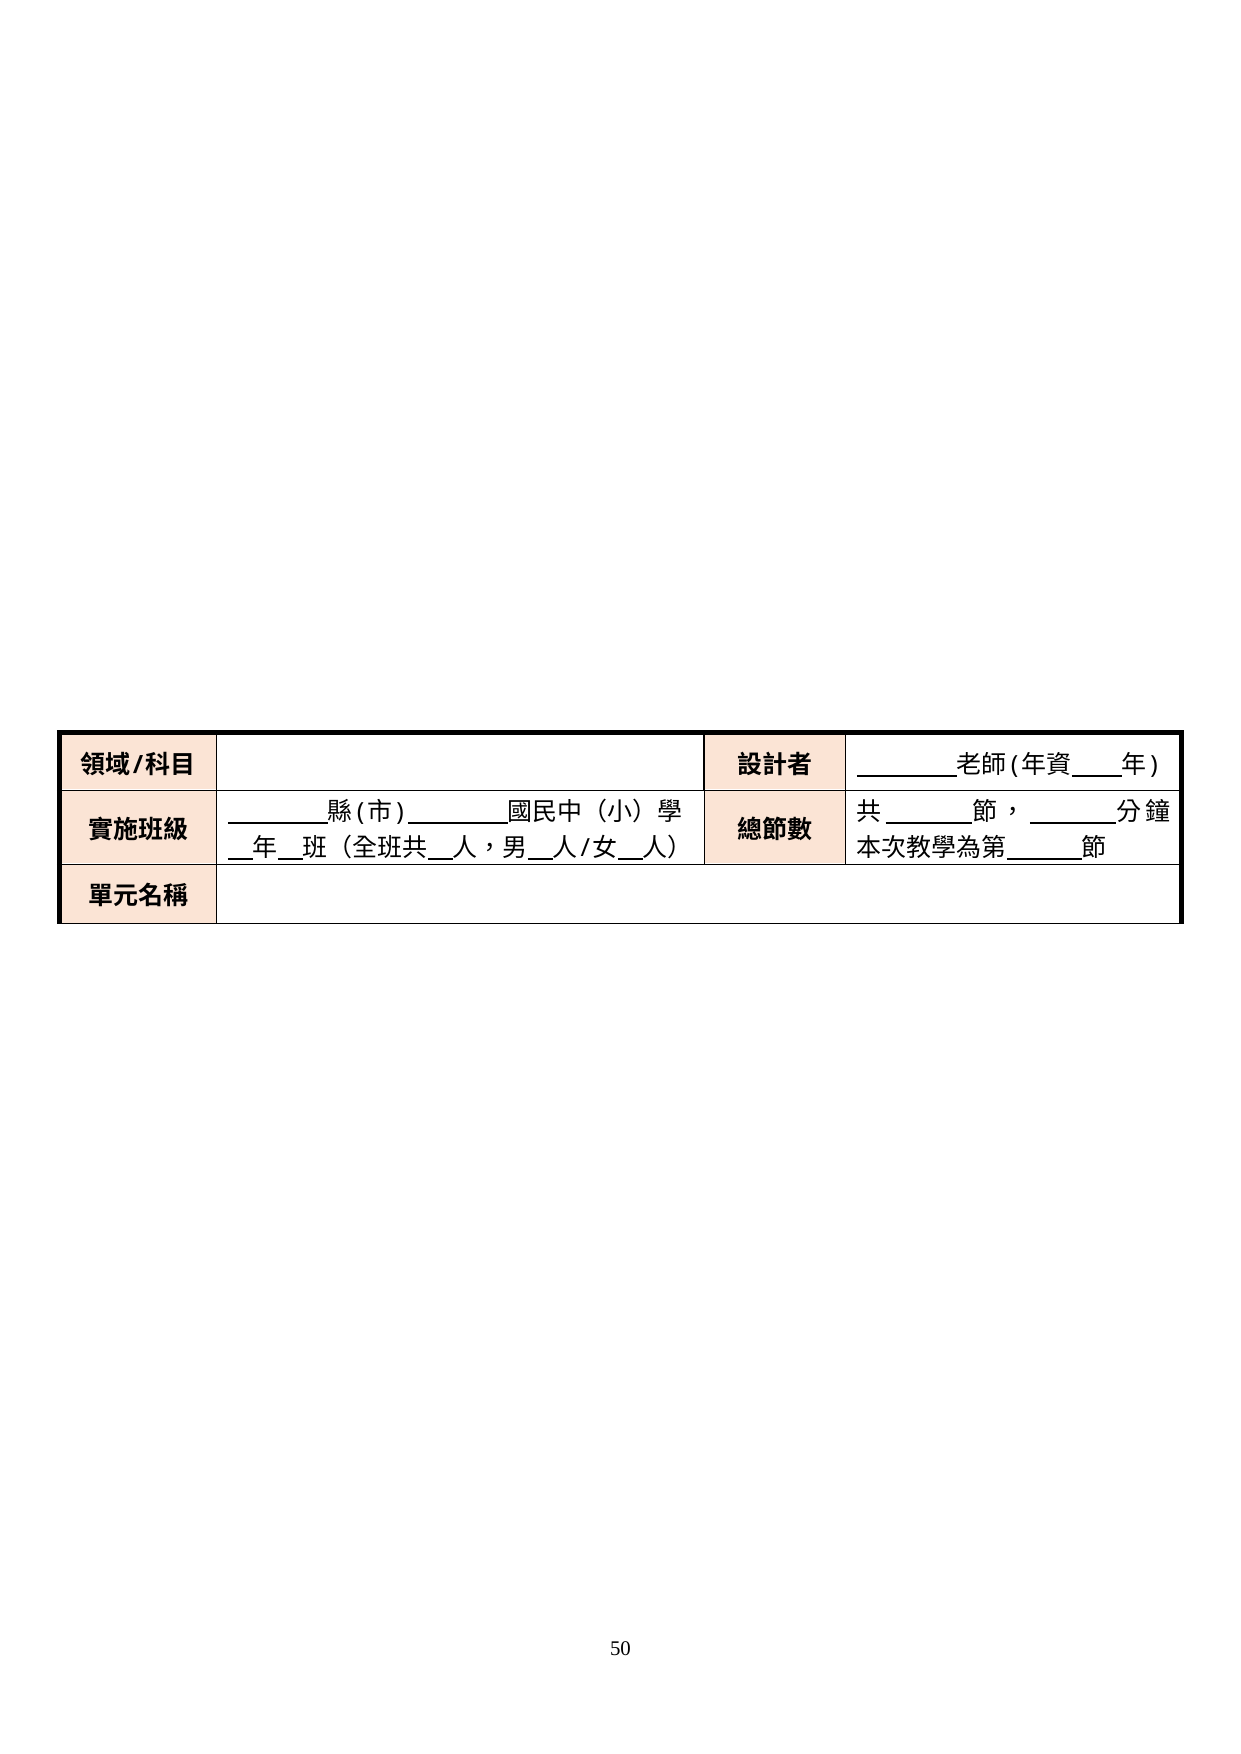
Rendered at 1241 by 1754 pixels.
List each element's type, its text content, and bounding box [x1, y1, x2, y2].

table_header 領域/科目 [62, 735, 216, 789]
table_cell 實施班級 [62, 791, 216, 863]
table_cell 縣(市) 國民中（小）學 年 班（全班共 人，男 人/女 人） [217, 791, 704, 863]
table_cell [217, 865, 1179, 923]
table_header 老師(年資 年) [846, 735, 1179, 789]
table_header [217, 735, 703, 789]
table_header 設計者 [705, 735, 845, 789]
table_cell 總節數 [705, 791, 845, 863]
table_cell 單元名稱 [62, 865, 216, 923]
table_cell 共 節， 分鐘 本次教學為第 節 [846, 791, 1179, 863]
